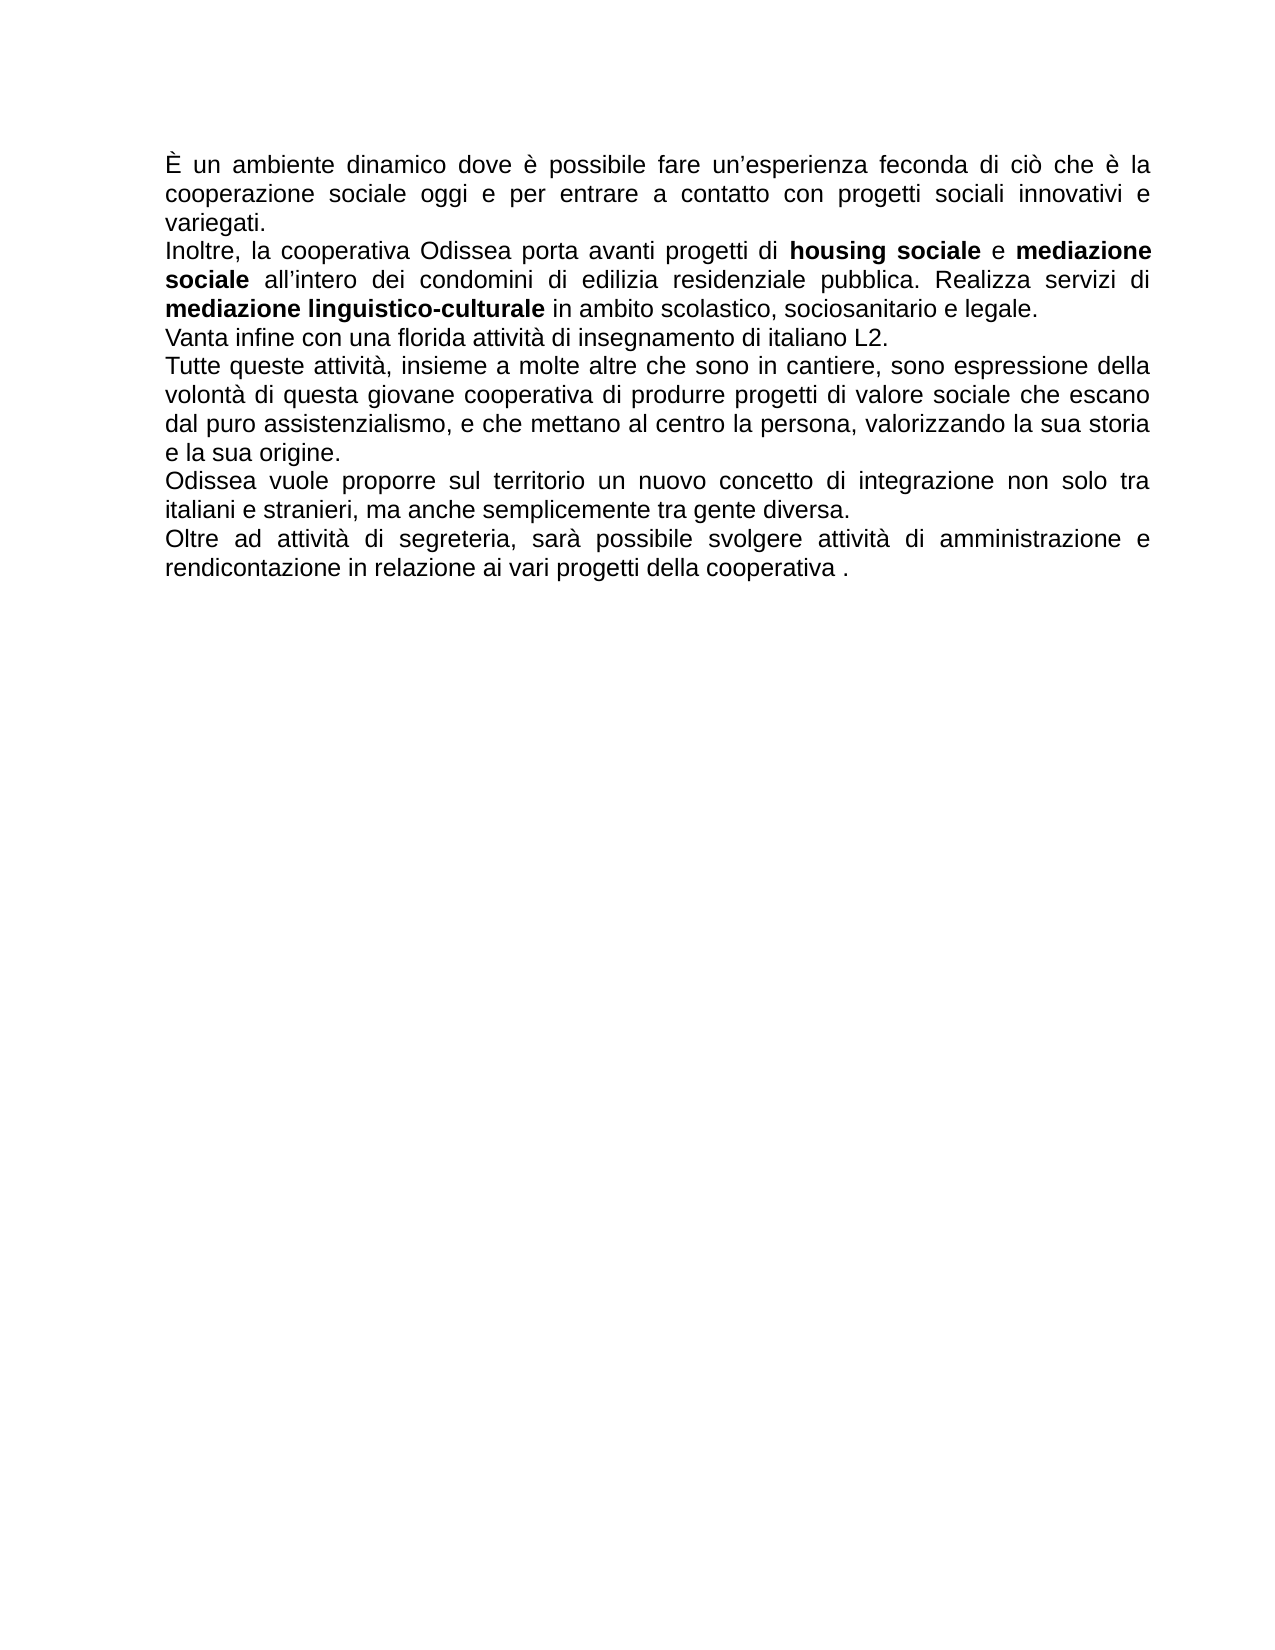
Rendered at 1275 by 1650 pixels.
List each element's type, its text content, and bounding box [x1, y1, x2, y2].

text Oltre ad attività di segreteria, sarà possibile svolgere attività di amministrazione e rendicontazione in relazione ai vari progetti della cooperativa . [165, 524, 1152, 581]
text È un ambiente dinamico dove è possibile fare un’esperienza feconda di ciò che è la cooperazione sociale oggi e per entrare a contatto con progetti sociali innovativi e variegati. [165, 150, 1152, 236]
text Inoltre, la cooperativa Odissea porta avanti progetti di housing sociale e mediazione sociale all’intero dei condomini di edilizia residenziale pubblica. Realizza servizi di mediazione linguistico-culturale in ambito scolastico, sociosanitario e legale. [165, 236, 1152, 322]
text Odissea vuole proporre sul territorio un nuovo concetto di integrazione non solo tra italiani e stranieri, ma anche semplicemente tra gente diversa. [165, 466, 1152, 524]
text Tutte queste attività, insieme a molte altre che sono in cantiere, sono espressione della volontà di questa giovane cooperativa di produrre progetti di valore sociale che escano dal puro assistenzialismo, e che mettano al centro la persona, valorizzando la sua storia e la sua origine. [165, 351, 1152, 466]
text Vanta infine con una florida attività di insegnamento di italiano L2. [165, 322, 1152, 351]
